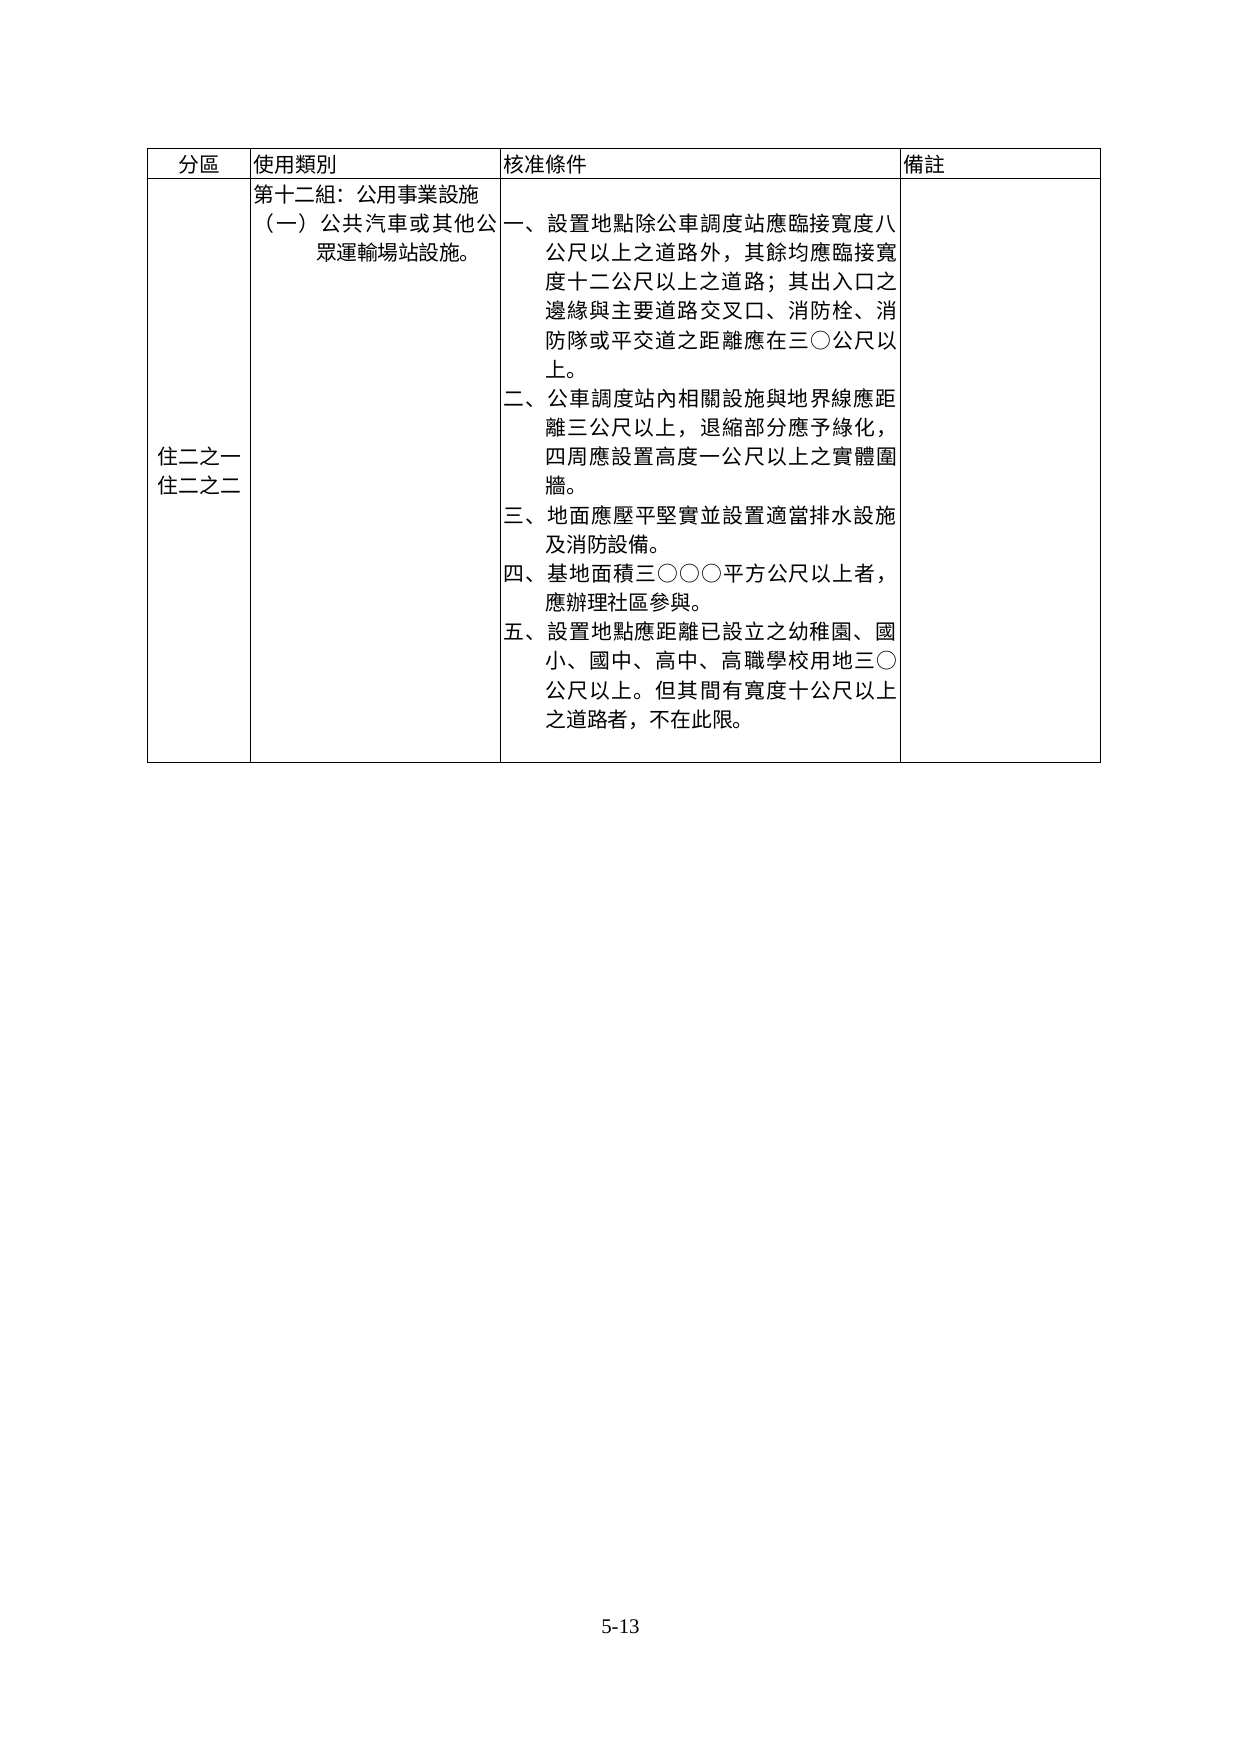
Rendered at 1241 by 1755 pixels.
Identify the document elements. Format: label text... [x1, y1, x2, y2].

table_header 備註 [901, 149, 1100, 178]
table_cell [901, 179, 1100, 762]
table_header 分區 [148, 149, 250, 178]
table_cell 一、設置地點除公車調度站應臨接寬度八公尺以上之道路外，其餘均應臨接寬度十二公尺以上之道路；其出入口之邊緣與主要道路交叉口、消防栓、消防隊或平交道之距離應在三○公尺以上。 二、公車調度站內相關設施與地界線應距離三公尺以上，退縮部分應予綠化，四周應設置高度一公尺以上之實體圍牆。 三、地面應壓平堅實並設置適當排水設施及消防設備。 四、基地面積三○○○平方公尺以上者，應辦理社區參與。 五、設置地點應距離已設立之幼稚園、國小、國中、高中、高職學校用地三○公尺以上。但其間有寬度十公尺以上之道路者，不在此限。 [501, 179, 900, 762]
table_header 核准條件 [501, 149, 900, 178]
table_cell 第十二組：公用事業設施 （一）公共汽車或其他公眾運輸場站設施。 [251, 179, 500, 762]
table_header 使用類別 [251, 149, 500, 178]
table_cell 住二之一 住二之二 [148, 179, 250, 762]
